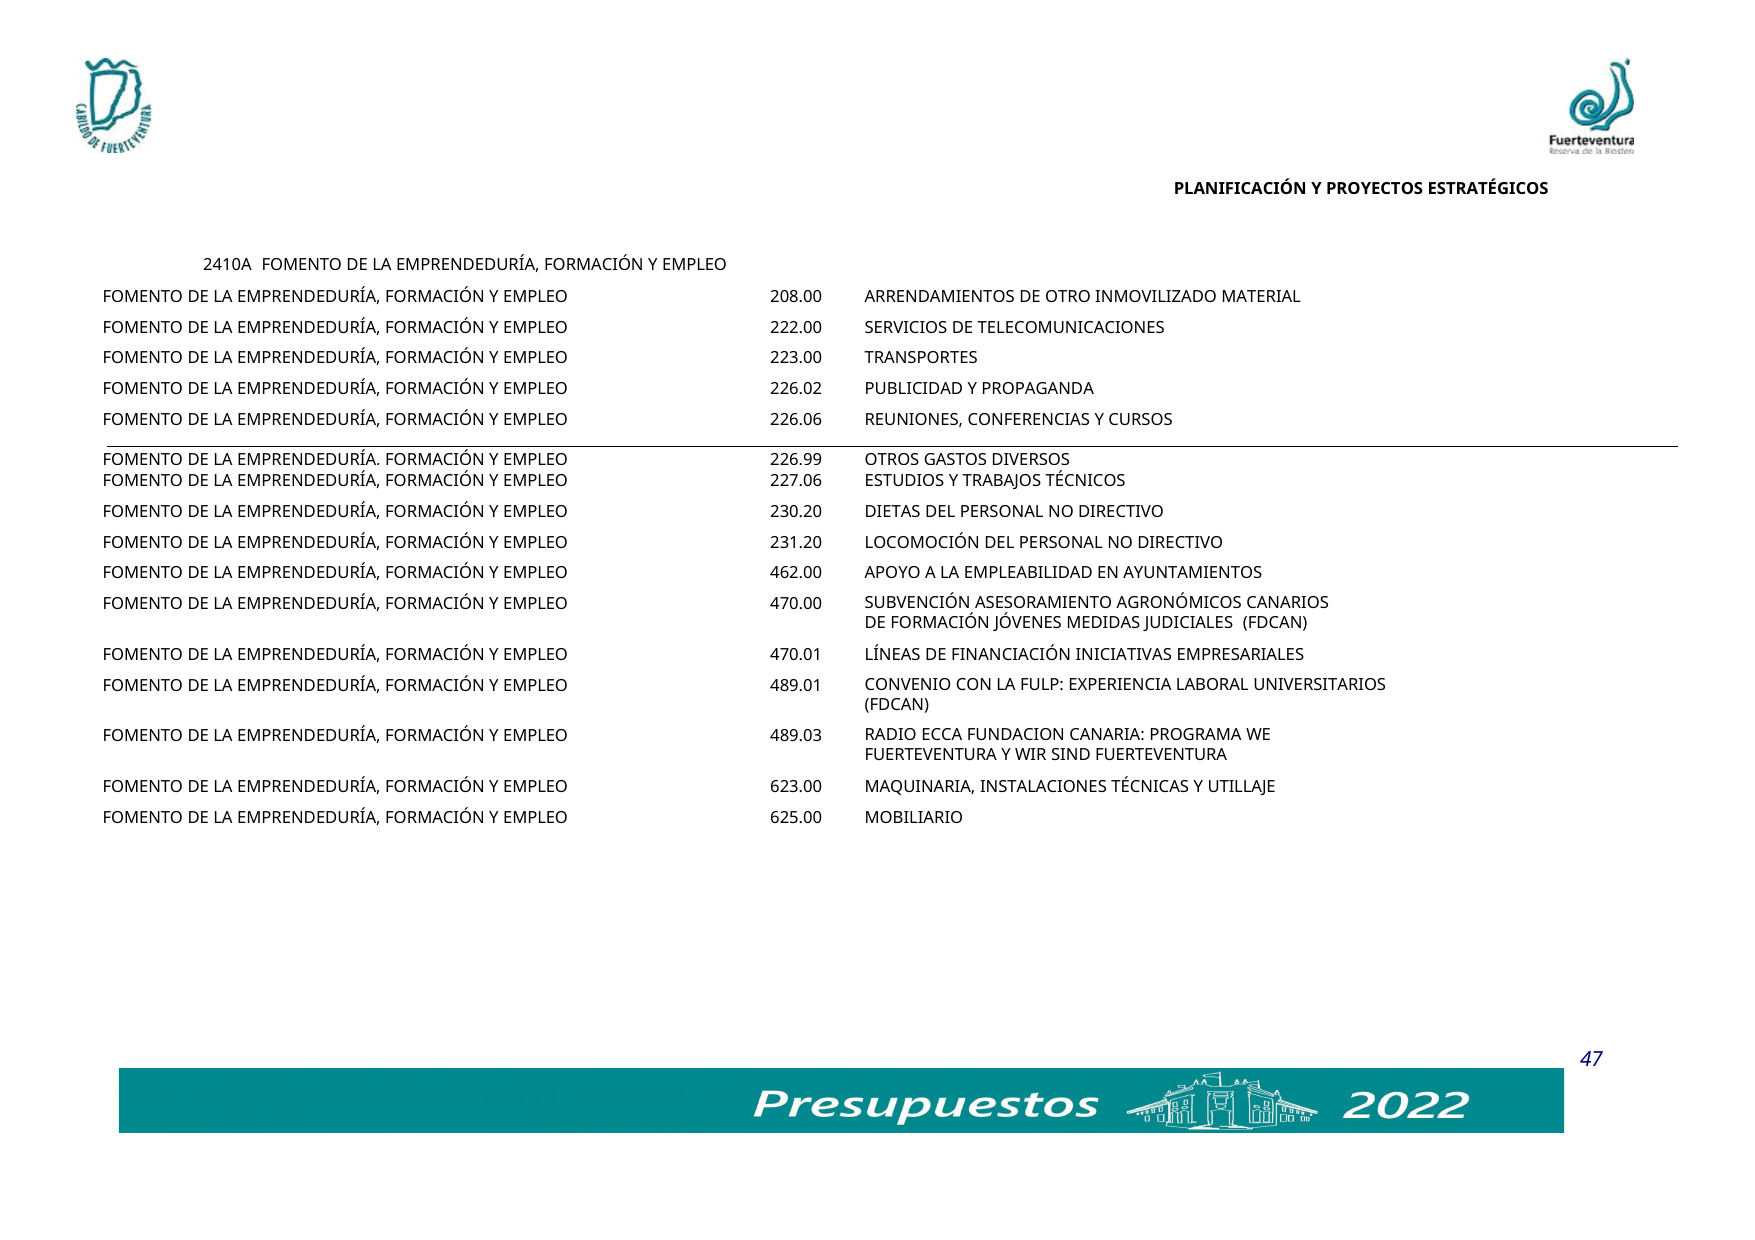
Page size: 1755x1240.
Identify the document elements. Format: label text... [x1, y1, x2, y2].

table_cell ESTUDIOS Y TRABAJOS TÉCNICOS [847, 465, 1262, 496]
table_cell 470.01 [687, 639, 847, 669]
table_cell SUBVENCIÓN ASESORAMIENTO AGRONÓMICOS CANARIOS SLP: CURSOS DE FORMACIÓN JÓVENES MEDIDAS JUDICIALES (FDCAN) [847, 588, 1262, 638]
table_cell CONVENIO CON LA FULP: EXPERIENCIA LABORAL UNIVERSITARIOS (FDCAN) [847, 669, 1262, 720]
table_cell LÍNEAS DE FINANCIACIÓN INICIATIVAS EMPRESARIALES [847, 639, 1262, 669]
table_cell FOMENTO DE LA EMPRENDEDURÍA, FORMACIÓN Y EMPLEO [97, 669, 687, 720]
table_cell [687, 434, 847, 446]
table_cell FOMENTO DE LA EMPRENDEDURÍA, FORMACIÓN Y EMPLEO [97, 496, 687, 526]
table_cell 222.00 [687, 311, 847, 342]
table_cell FOMENTO DE LA EMPRENDEDURÍA, FORMACIÓN Y EMPLEO [97, 639, 687, 669]
table_cell DIETAS DEL PERSONAL NO DIRECTIVO [847, 496, 1262, 526]
table_cell TRANSPORTES [847, 342, 1262, 373]
table_cell 223.00 [687, 342, 847, 373]
table_cell FOMENTO DE LA EMPRENDEDURÍA, FORMACIÓN Y EMPLEO [97, 434, 687, 465]
table_cell REUNIONES, CONFERENCIAS Y CURSOS [847, 403, 1262, 434]
table_cell FOMENTO DE LA EMPRENDEDURÍA, FORMACIÓN Y EMPLEO [97, 373, 687, 403]
table_cell FOMENTO DE LA EMPRENDEDURÍA, FORMACIÓN Y EMPLEO [97, 526, 687, 557]
table_cell OTROS GASTOS DIVERSOS [847, 447, 1262, 465]
table_cell [847, 434, 1262, 446]
table_header FOMENTO DE LA EMPRENDEDURÍA, FORMACIÓN Y EMPLEO [97, 279, 687, 311]
table_cell FOMENTO DE LA EMPRENDEDURÍA, FORMACIÓN Y EMPLEO [97, 801, 687, 835]
table_cell MOBILIARIO [847, 801, 1262, 835]
table_cell FOMENTO DE LA EMPRENDEDURÍA, FORMACIÓN Y EMPLEO [97, 557, 687, 588]
table_cell RADIO ECCA FUNDACION CANARIA: PROGRAMA WE ARE FUERTEVENTURA Y WIR SIND FUERTEVENTURA [847, 720, 1262, 771]
table_cell 623.00 [687, 771, 847, 801]
table_cell 230.20 [687, 496, 847, 526]
table_cell 226.02 [687, 373, 847, 403]
table_cell FOMENTO DE LA EMPRENDEDURÍA, FORMACIÓN Y EMPLEO [97, 311, 687, 342]
table_cell SERVICIOS DE TELECOMUNICACIONES [847, 311, 1262, 342]
table_header 208.00 [687, 279, 847, 311]
table_cell 489.03 [687, 720, 847, 771]
table_cell FOMENTO DE LA EMPRENDEDURÍA, FORMACIÓN Y EMPLEO [97, 403, 687, 434]
table_cell APOYO A LA EMPLEABILIDAD EN AYUNTAMIENTOS (FDCAN) [847, 557, 1262, 588]
table_cell 227.06 [687, 465, 847, 496]
table_cell PUBLICIDAD Y PROPAGANDA [847, 373, 1262, 403]
table_cell FOMENTO DE LA EMPRENDEDURÍA, FORMACIÓN Y EMPLEO [97, 465, 687, 496]
table_cell 462.00 [687, 557, 847, 588]
table_cell 231.20 [687, 526, 847, 557]
table_cell 226.06 [687, 403, 847, 434]
table_cell FOMENTO DE LA EMPRENDEDURÍA, FORMACIÓN Y EMPLEO [97, 771, 687, 801]
table_cell FOMENTO DE LA EMPRENDEDURÍA, FORMACIÓN Y EMPLEO [97, 342, 687, 373]
table_cell FOMENTO DE LA EMPRENDEDURÍA, FORMACIÓN Y EMPLEO [97, 588, 687, 638]
table_cell FOMENTO DE LA EMPRENDEDURÍA, FORMACIÓN Y EMPLEO [97, 720, 687, 771]
table_cell 470.00 [687, 588, 847, 638]
table_header ARRENDAMIENTOS DE OTRO INMOVILIZADO MATERIAL [847, 279, 1262, 311]
text 2410A FOMENTO DE LA EMPRENDEDURÍA, FORMACIÓN Y EMPLEO [203, 252, 1008, 275]
table_cell MAQUINARIA, INSTALACIONES TÉCNICAS Y UTILLAJE [847, 771, 1262, 801]
table_cell 226.99 [687, 447, 847, 465]
table_cell LOCOMOCIÓN DEL PERSONAL NO DIRECTIVO [847, 526, 1262, 557]
table_cell 489.01 [687, 669, 847, 720]
table_cell 625.00 [687, 801, 847, 835]
